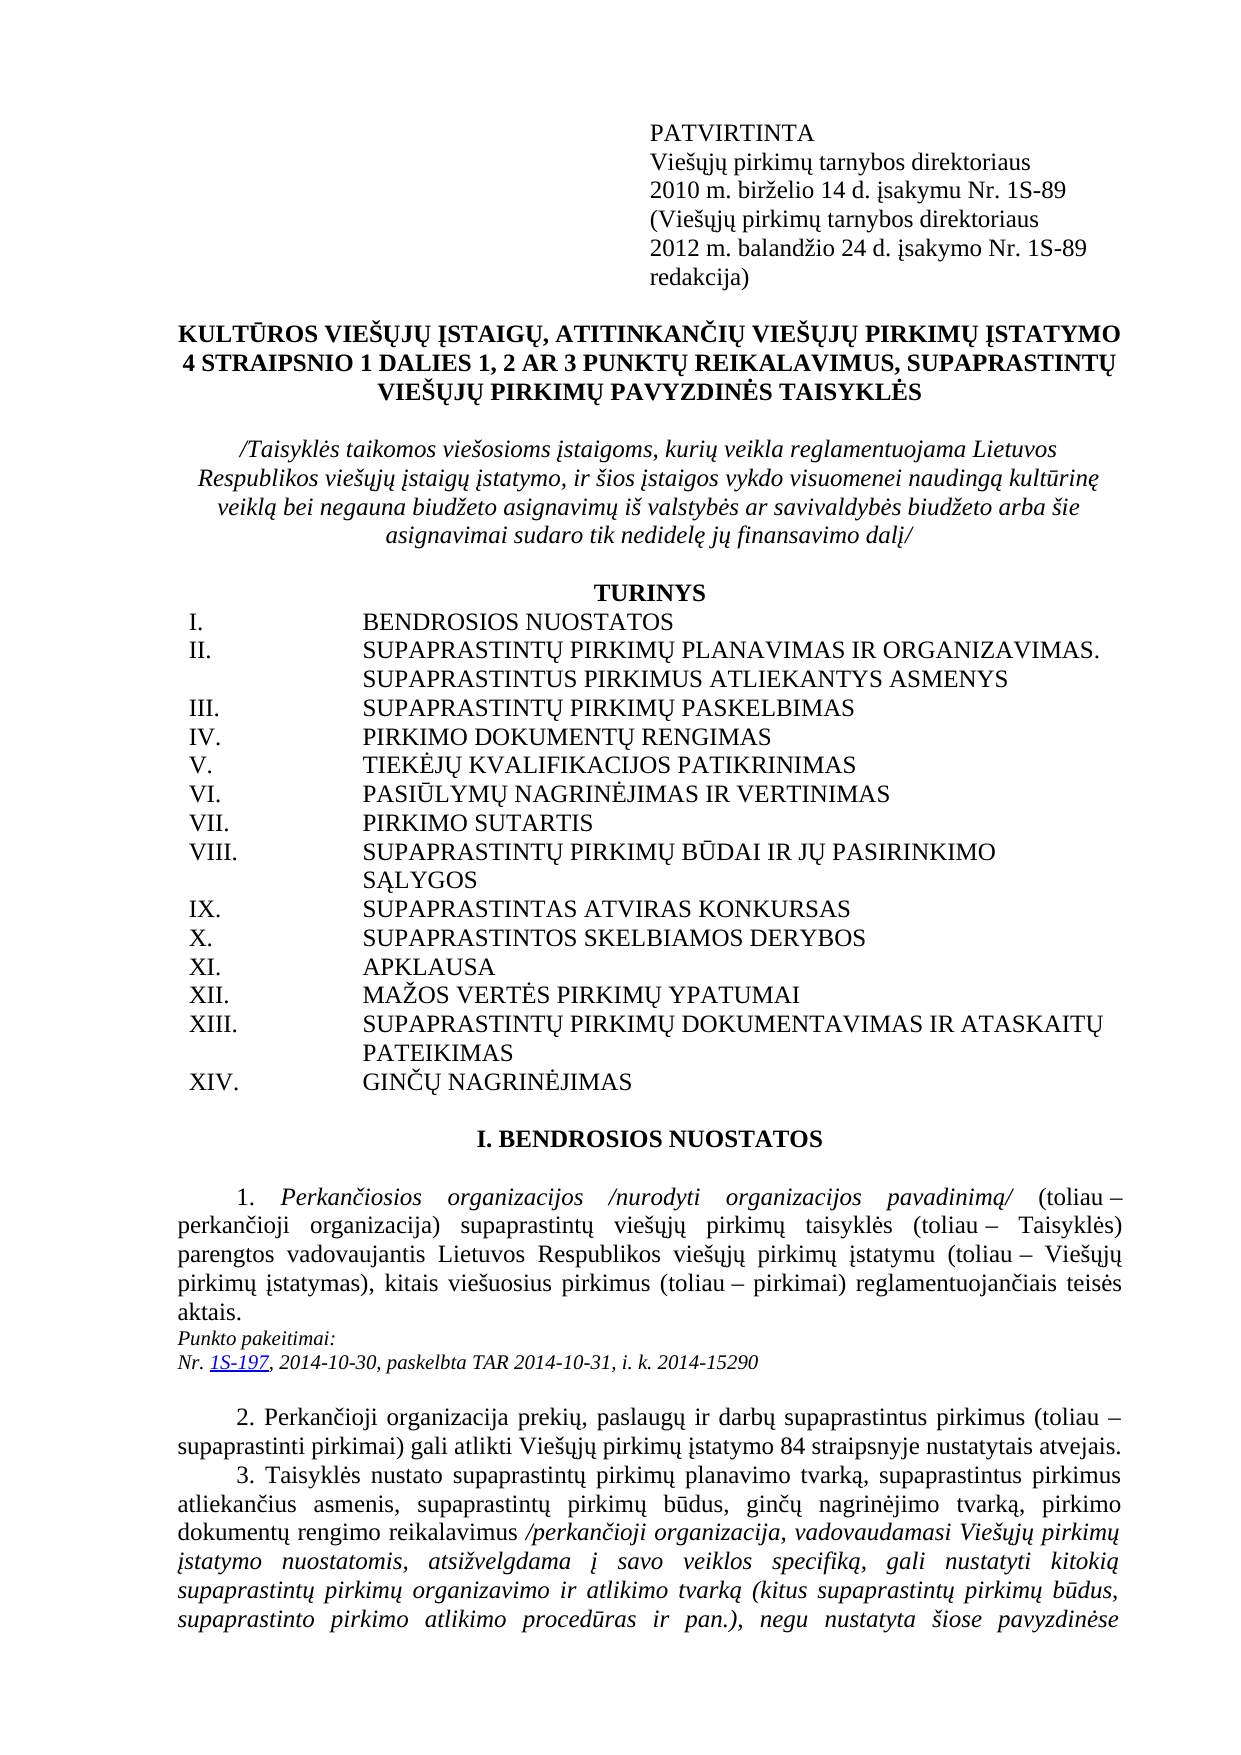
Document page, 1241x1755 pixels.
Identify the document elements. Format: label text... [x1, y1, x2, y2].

table_cell VI. [177, 779, 351, 808]
table_cell SUPAPRASTINTAS ATVIRAS KONKURSAS [351, 894, 1122, 923]
table_cell APKLAUSA [351, 952, 1122, 981]
table_cell GINČŲ NAGRINĖJIMAS [351, 1067, 1122, 1096]
text 1. Perkančiosios organizacijos /nurodyti organizacijos pavadinimą/ (toliau – perkančioji organizacija) supaprastintų viešųjų pirkimų taisyklės (toliau – Taisyklės) parengtos vadovaujantis Lietuvos Respublikos viešųjų pirkimų įstatymu (toliau – Viešųjų pirkimų įstatymas), kitais viešuosius pirkimus (toliau – pirkimai) reglamentuojančiais teisės aktais. [177, 1182, 1122, 1326]
text redakcija) [649, 262, 1122, 291]
text I. BENDROSIOS NUOSTATOS [177, 1124, 1122, 1153]
table_cell IX. [177, 894, 351, 923]
table_cell V. [177, 751, 351, 779]
table_cell XIII. [177, 1009, 351, 1067]
table_cell PASIŪLYMŲ NAGRINĖJIMAS IR VERTINIMAS [351, 779, 1122, 808]
text 3. Taisyklės nustato supaprastintų pirkimų planavimo tvarką, supaprastintus pirkimus atliekančius asmenis, supaprastintų pirkimų būdus, ginčų nagrinėjimo tvarką, pirkimo dokumentų rengimo reikalavimus /perkančioji organizacija, vadovaudamasi Viešųjų pirkimų įstatymo nuostatomis, atsižvelgdama į savo veiklos specifiką, gali nustatyti kitokią supaprastintų pirkimų organizavimo ir atlikimo tvarką (kitus supaprastintų pirkimų būdus, supaprastinto pirkimo atlikimo procedūras ir pan.), negu nustatyta šiose pavyzdinėse [177, 1460, 1122, 1632]
text 2. Perkančioji organizacija prekių, paslaugų ir darbų supaprastintus pirkimus (toliau – supaprastinti pirkimai) gali atlikti Viešųjų pirkimų įstatymo 84 straipsnyje nustatytais atvejais. [177, 1402, 1122, 1460]
table_cell XIV. [177, 1067, 351, 1096]
table_cell SUPAPRASTINTŲ PIRKIMŲ PLANAVIMAS IR ORGANIZAVIMAS. SUPAPRASTINTUS PIRKIMUS ATLIEKANTYS ASMENYS [351, 636, 1122, 693]
table_cell SUPAPRASTINTŲ PIRKIMŲ PASKELBIMAS [351, 693, 1122, 722]
table_cell PIRKIMO SUTARTIS [351, 808, 1122, 837]
table_cell IV. [177, 722, 351, 751]
text kultūros viešųjų įstaigų, atitinkančių viešųjų pirkimų įstatymo 4 straipsnio 1 DALIES 1, 2 AR 3 PUNKTŲ REIKALAVIMUS, SUPAPRASTINTŲ VIEŠŲJŲ PIRKIMŲ PAVYZDINĖS TAISYKLĖS [177, 319, 1122, 406]
table_cell PIRKIMO DOKUMENTŲ RENGIMAS [351, 722, 1122, 751]
text Nr. 1S-197, 2014-10-30, paskelbta TAR 2014-10-31, i. k. 2014-15290 [177, 1350, 1122, 1374]
table_cell SUPAPRASTINTŲ PIRKIMŲ BŪDAI IR JŲ PASIRINKIMO SĄLYGOS [351, 837, 1122, 894]
text 2010 m. birželio 14 d. įsakymu Nr. 1S-89 [649, 176, 1122, 204]
table_header I. [177, 607, 351, 636]
text Punkto pakeitimai: [177, 1326, 1122, 1350]
table_cell VII. [177, 808, 351, 837]
text TURINYS [177, 578, 1122, 607]
table_cell XII. [177, 981, 351, 1009]
table_cell III. [177, 693, 351, 722]
table_cell SUPAPRASTINTŲ PIRKIMŲ DOKUMENTAVIMAS IR ATASKAITŲ PATEIKIMAS [351, 1009, 1122, 1067]
table_cell VIII. [177, 837, 351, 894]
text PATVIRTINTA [649, 118, 1122, 147]
text (Viešųjų pirkimų tarnybos direktoriaus [649, 204, 1122, 233]
table_cell MAŽOS VERTĖS PIRKIMŲ YPATUMAI [351, 981, 1122, 1009]
table_cell SUPAPRASTINTOS SKELBIAMOS DERYBOS [351, 923, 1122, 952]
table_cell TIEKĖJŲ KVALIFIKACIJOS PATIKRINIMAS [351, 751, 1122, 779]
text /Taisyklės taikomos viešosioms įstaigoms, kurių veikla reglamentuojama Lietuvos Respublikos viešųjų įstaigų įstatymo, ir šios įstaigos vykdo visuomenei naudingą kultūrinę veiklą bei negauna biudžeto asignavimų iš valstybės ar savivaldybės biudžeto arba šie asignavimai sudaro tik nedidelę jų finansavimo dalį/ [177, 434, 1122, 549]
table_cell X. [177, 923, 351, 952]
table_header BENDROSIOS NUOSTATOS [351, 607, 1122, 636]
table_cell II. [177, 636, 351, 693]
text Viešųjų pirkimų tarnybos direktoriaus [649, 147, 1122, 176]
table_cell XI. [177, 952, 351, 981]
text 2012 m. balandžio 24 d. įsakymo Nr. 1S-89 [649, 233, 1122, 262]
